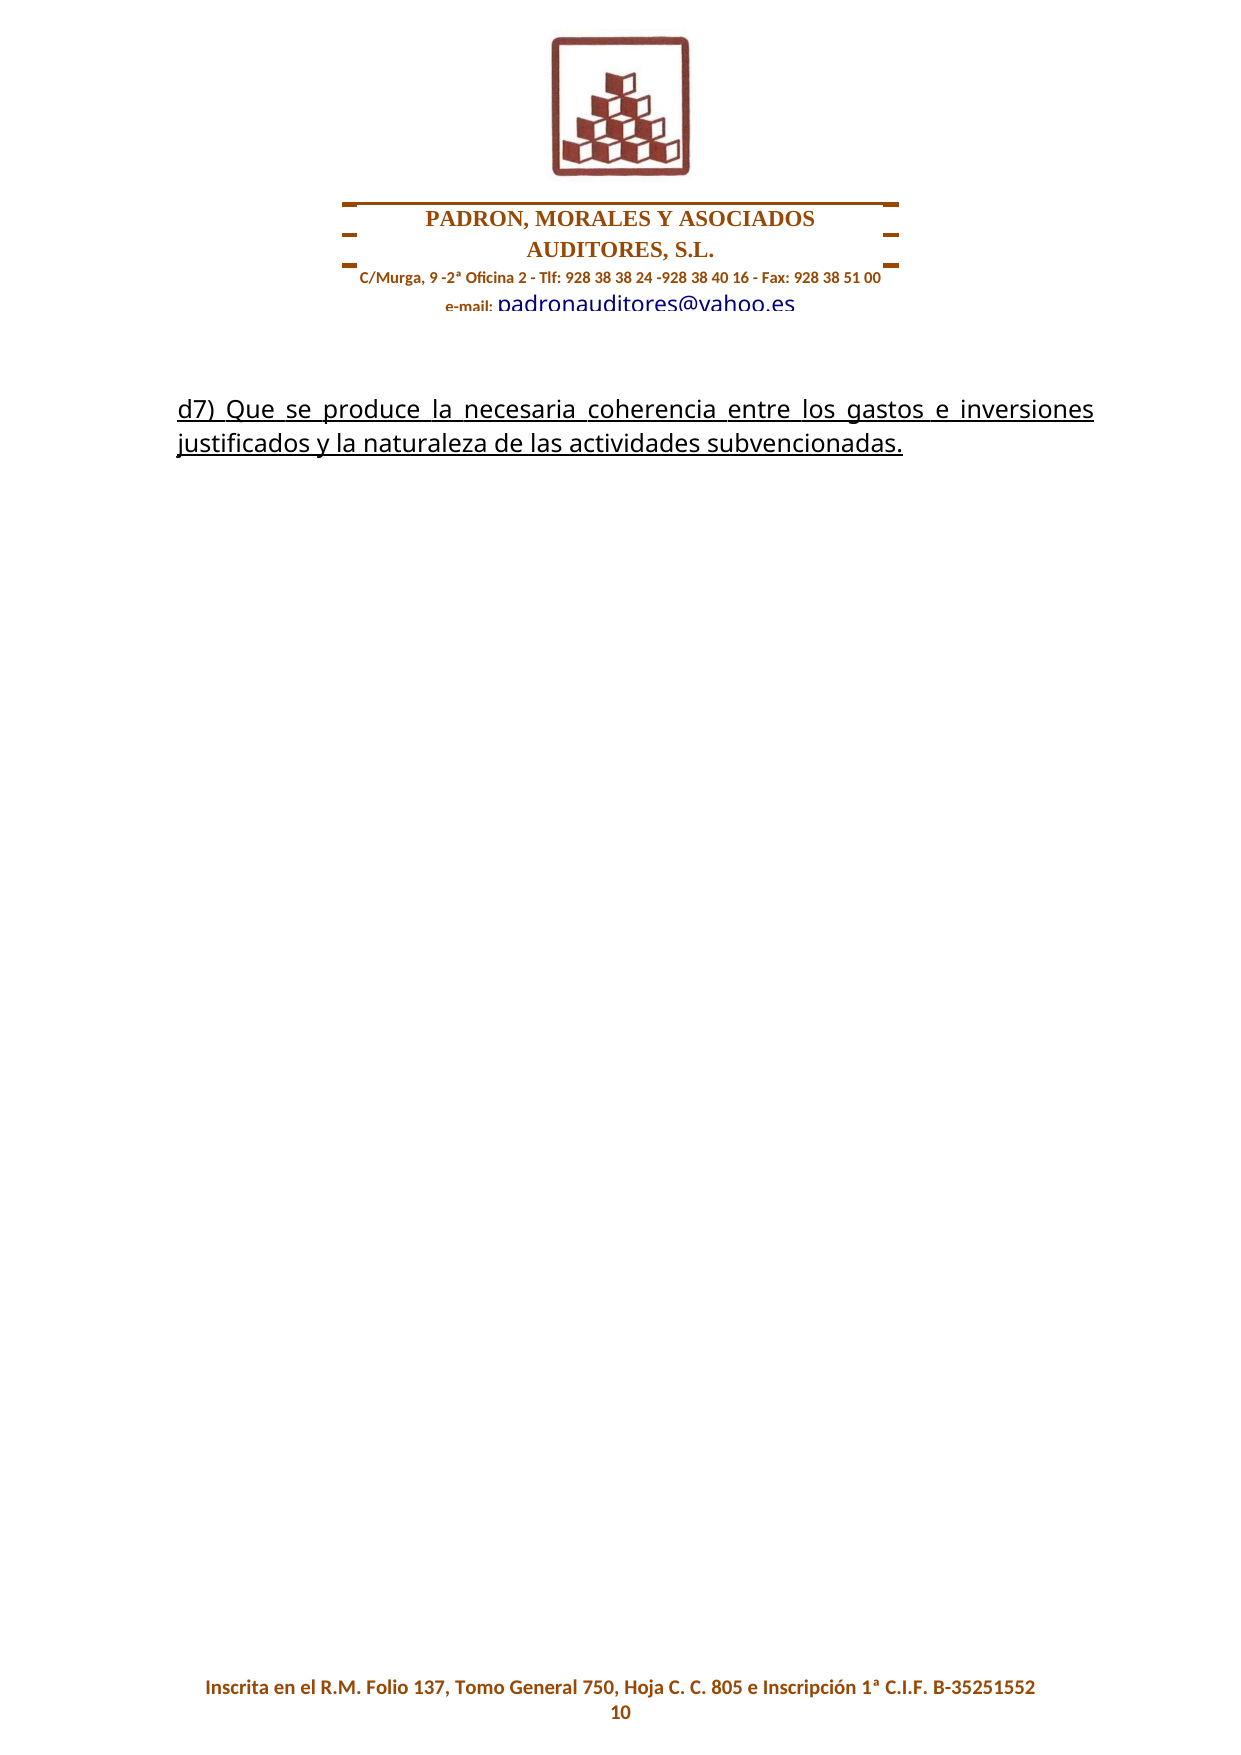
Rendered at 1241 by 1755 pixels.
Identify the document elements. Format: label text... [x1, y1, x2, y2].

text d7) Que se produce la necesaria coherencia entre los gastos e inversiones justificados y la naturaleza de las actividades subvencionadas. [177, 391, 1155, 459]
